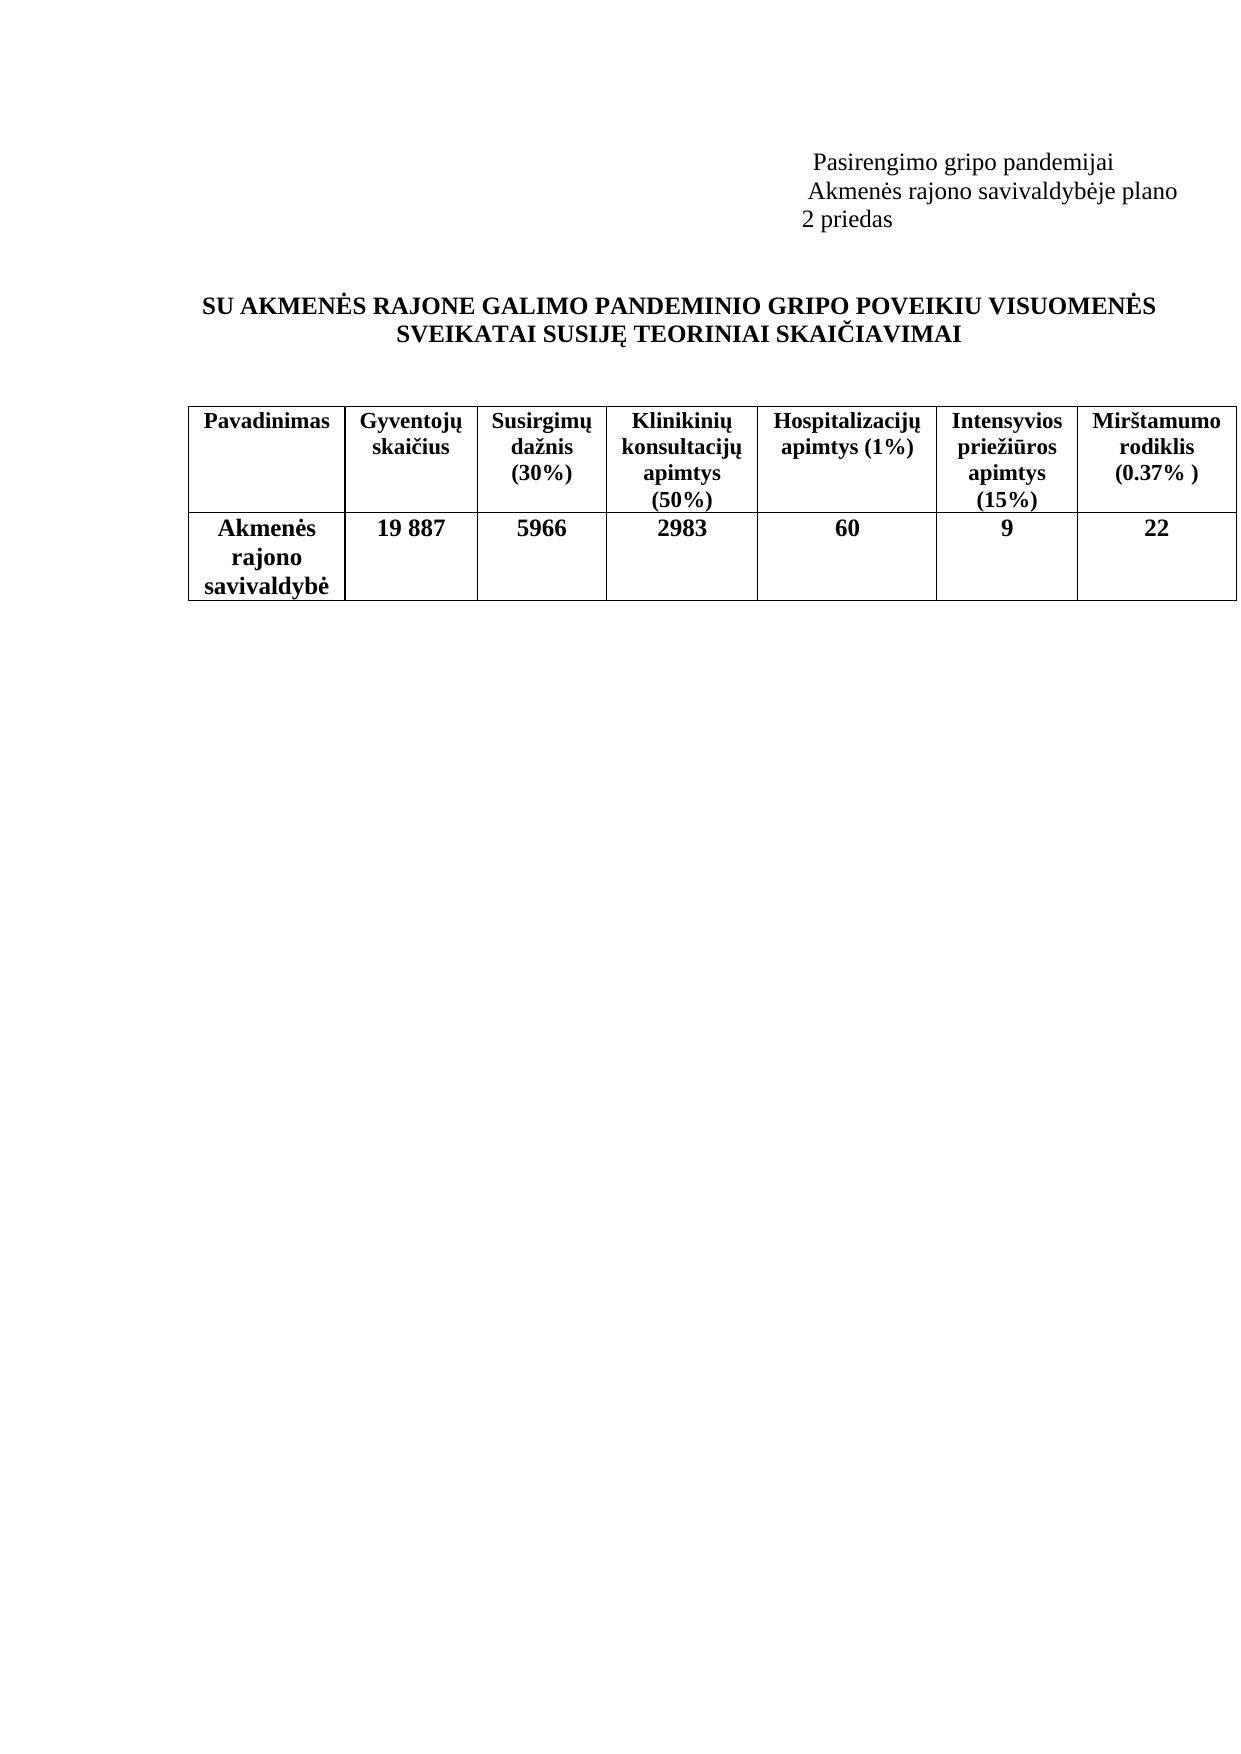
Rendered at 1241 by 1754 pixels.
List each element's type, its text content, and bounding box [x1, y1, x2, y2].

table_cell 22 [1078, 513, 1236, 599]
table_header Intensyvios priežiūros apimtys (15%) [937, 407, 1077, 512]
table_cell 19 887 [346, 513, 477, 599]
table_cell 2983 [607, 513, 757, 599]
table_cell Akmenės rajono savivaldybė [189, 513, 344, 599]
text Akmenės rajono savivaldybėje plano [177, 176, 1181, 204]
table_header Klinikinių konsultacijų apimtys (50%) [607, 407, 757, 512]
table_cell 60 [758, 513, 936, 599]
table_header Gyventojų skaičius [346, 407, 477, 512]
text Pasirengimo gripo pandemijai [177, 147, 1181, 176]
table_header Pavadinimas [189, 407, 344, 512]
table_cell 5966 [478, 513, 606, 599]
table_header Mirštamumo rodiklis (0.37% ) [1078, 407, 1236, 512]
text 2 priedas [177, 204, 1181, 233]
table_header Hospitalizacijų apimtys (1%) [758, 407, 936, 512]
table_header Susirgimų dažnis (30%) [478, 407, 606, 512]
table_cell 9 [937, 513, 1077, 599]
text SU AKMENĖS RAJONE GALIMO PANDEMINIO GRIPO POVEIKIU VISUOMENĖS SVEIKATAI SUSIJĘ TEORINIAI SKAIČIAVIMAI [177, 291, 1181, 348]
